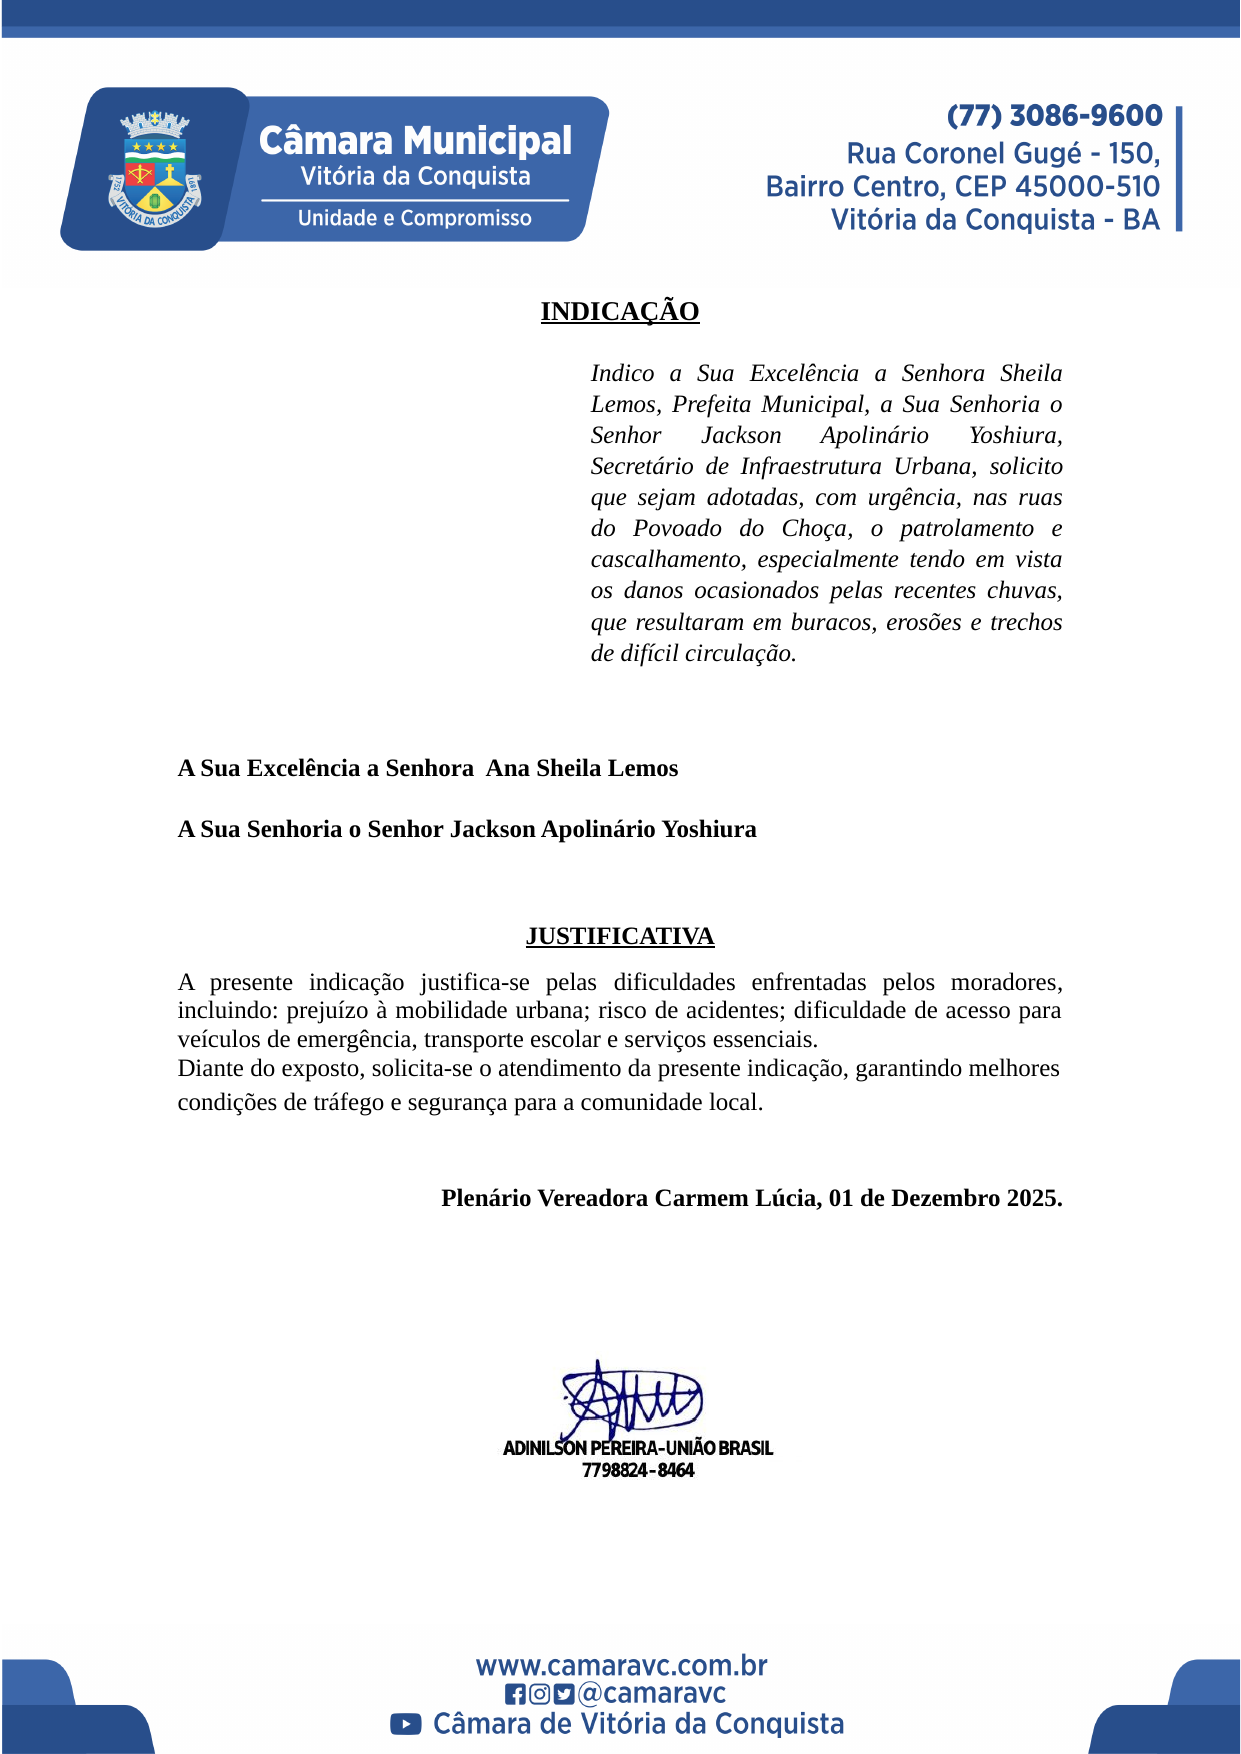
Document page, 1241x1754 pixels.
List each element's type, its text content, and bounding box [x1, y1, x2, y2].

text Plenário Vereadora Carmem Lúcia, 01 de Dezembro 2025. [177, 1183, 1063, 1212]
text JUSTIFICATIVA [177, 921, 1063, 950]
text A Sua Senhoria o Senhor Jackson Apolinário Yoshiura [177, 814, 1063, 842]
picture [455, 1319, 803, 1521]
text Diante do exposto, solicita-se o atendimento da presente indicação, garantindo melhores condições de tráfego e segurança para a comunidade local. [177, 1053, 1063, 1116]
text A Sua Excelência a Senhora Ana Sheila Lemos [177, 753, 1063, 782]
text INDICAÇÃO [177, 295, 1063, 326]
text Indico a Sua Excelência a Senhora Sheila Lemos, Prefeita Municipal, a Sua Senhoria o Senhor Jackson Apolinário Yoshiura, Secretário de Infraestrutura Urbana, solicito que sejam adotadas, com urgência, nas ruas do Povoado do Choça, o patrolamento e cascalhamento, especialmente tendo em vista os danos ocasionados pelas recentes chuvas, que resultaram em buracos, erosões e trechos de difícil circulação. [591, 358, 1063, 666]
picture [1, 0, 1240, 288]
text A presente indicação justifica-se pelas dificuldades enfrentadas pelos moradores, incluindo: prejuízo à mobilidade urbana; risco de acidentes; dificuldade de acesso para veículos de emergência, transporte escolar e serviços essenciais. [177, 967, 1063, 1053]
picture [2, 1624, 1241, 1754]
